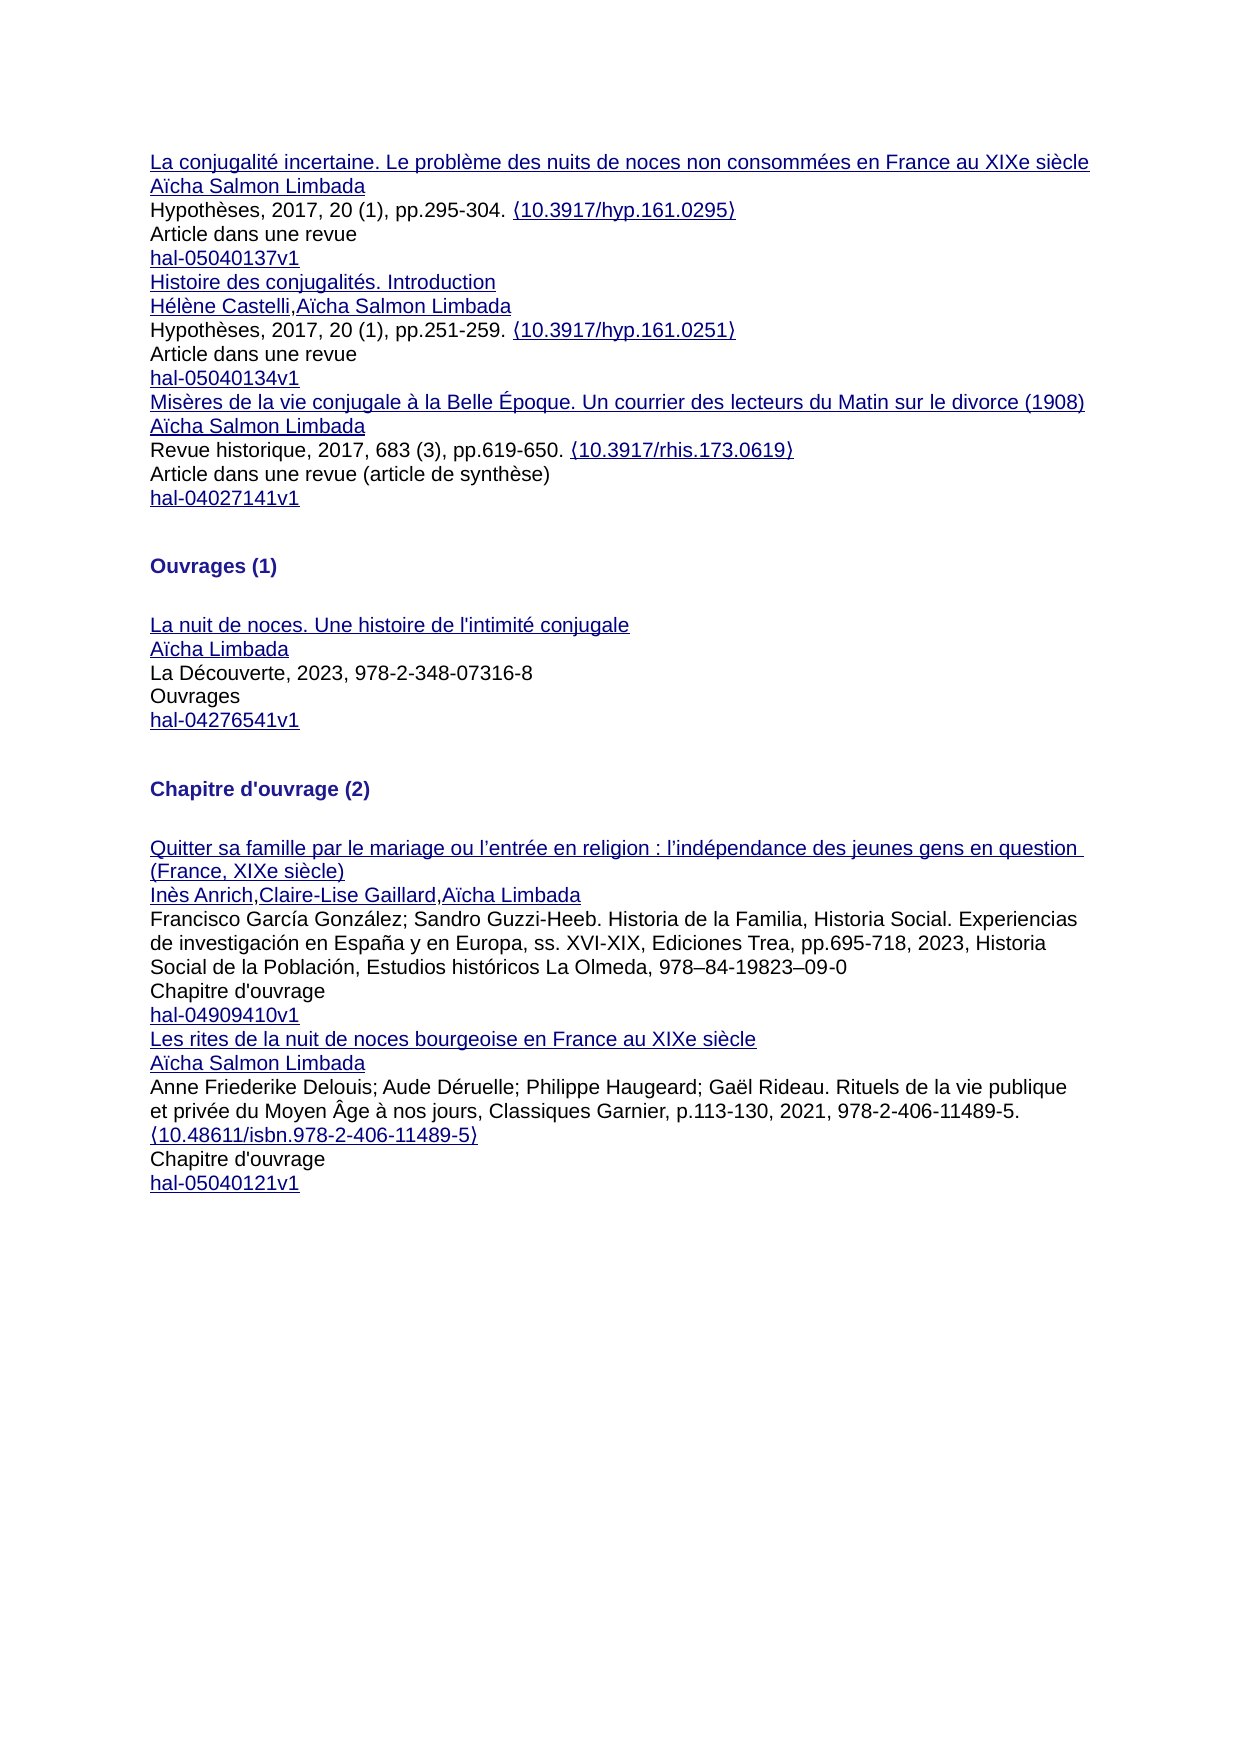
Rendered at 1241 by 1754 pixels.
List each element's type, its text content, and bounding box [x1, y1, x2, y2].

table_cell Histoire des conjugalités. Introduction Hélène Castelli,Aïcha Salmon Limbada Hypothèses, 2017, 20 (1), pp.251-259. ⟨10.3917/hyp.161.0251⟩ Article dans une revue hal-05040134v1 [150, 270, 1090, 389]
subtitle Chapitre d'ouvrage (2) [150, 777, 1090, 801]
table_header La nuit de noces. Une histoire de l'intimité conjugale Aïcha Limbada La Découverte, 2023, 978-2-348-07316-8 Ouvrages hal-04276541v1 [150, 613, 1090, 732]
table_cell Misères de la vie conjugale à la Belle Époque. Un courrier des lecteurs du Matin sur le divorce (1908) Aïcha Salmon Limbada Revue historique, 2017, 683 (3), pp.619-650. ⟨10.3917/rhis.173.0619⟩ Article dans une revue (article de synthèse) hal-04027141v1 [150, 390, 1090, 509]
table_cell Aïcha Salmon Limbada Hypothèses, 2017, 20 (1), pp.295-304. ⟨10.3917/hyp.161.0295⟩ Article dans une revue hal-05040137v1 [150, 172, 1090, 270]
table_header Quitter sa famille par le mariage ou l’entrée en religion : l’indépendance des jeunes gens en question (France, XIXe siècle) Inès Anrich,Claire-Lise Gaillard,Aïcha Limbada Francisco García González; Sandro Guzzi-Heeb. Historia de la Familia, Historia Social. Experiencias de investigación en España y en Europa, ss. XVI-XIX, Ediciones Trea, pp.695-718, 2023, Historia Social de la Población, Estudios históricos La Olmeda, 978–84-19823–09‑0 Chapitre d'ouvrage hal-04909410v1 [150, 835, 1090, 1027]
subtitle Ouvrages (1) [150, 554, 1090, 578]
table_cell Les rites de la nuit de noces bourgeoise en France au XIXe siècle Aïcha Salmon Limbada Anne Friederike Delouis; Aude Déruelle; Philippe Haugeard; Gaël Rideau. Rituels de la vie publique et privée du Moyen Âge à nos jours, Classiques Garnier, p.113-130, 2021, 978-2-406-11489-5. ⟨10.48611/isbn.978-2-406-11489-5⟩ Chapitre d'ouvrage hal-05040121v1 [150, 1027, 1090, 1195]
table_cell La conjugalité incertaine. Le problème des nuits de noces non consommées en France au XIXe siècle [150, 150, 1090, 171]
